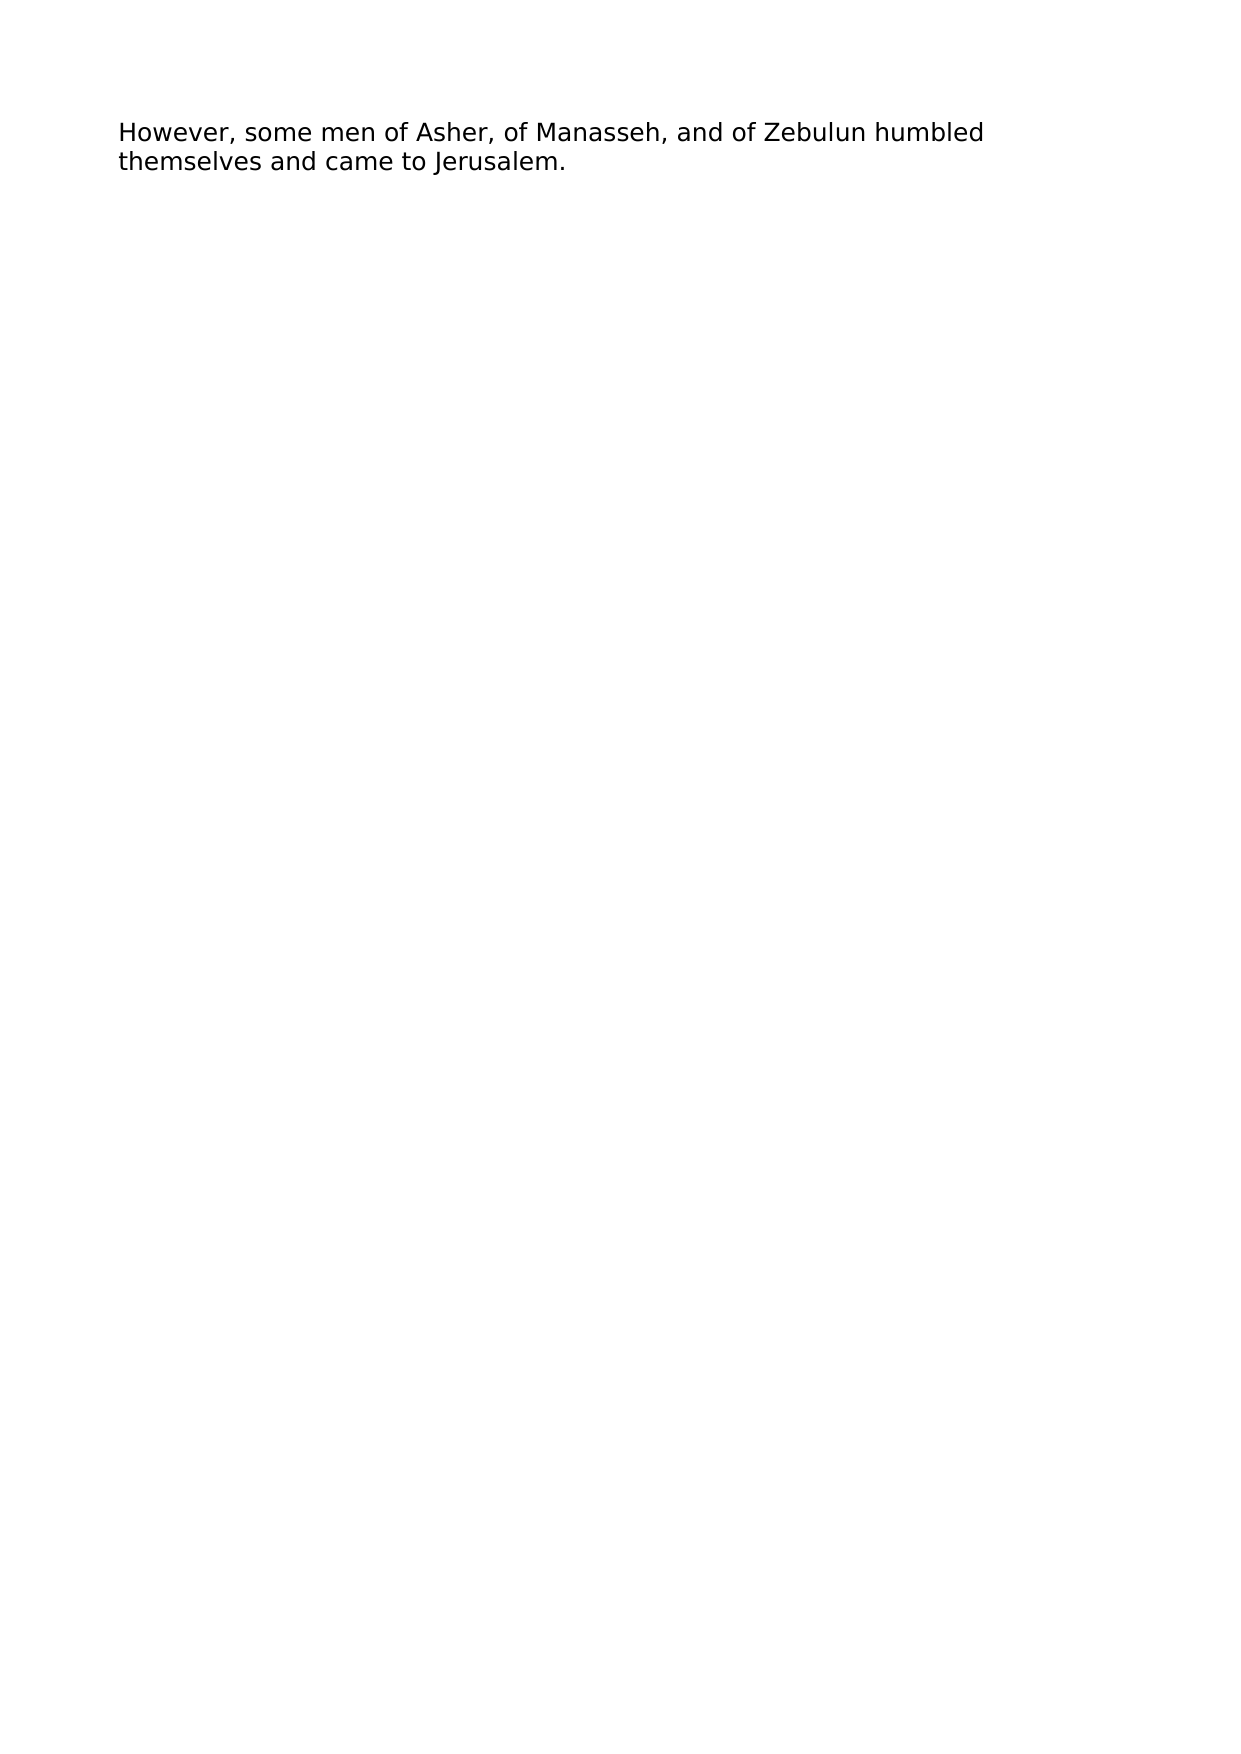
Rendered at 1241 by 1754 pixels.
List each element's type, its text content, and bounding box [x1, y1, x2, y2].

text However, some men of Asher, of Manasseh, and of Zebulun humbled themselves and came to Jerusalem. [118, 118, 1122, 176]
